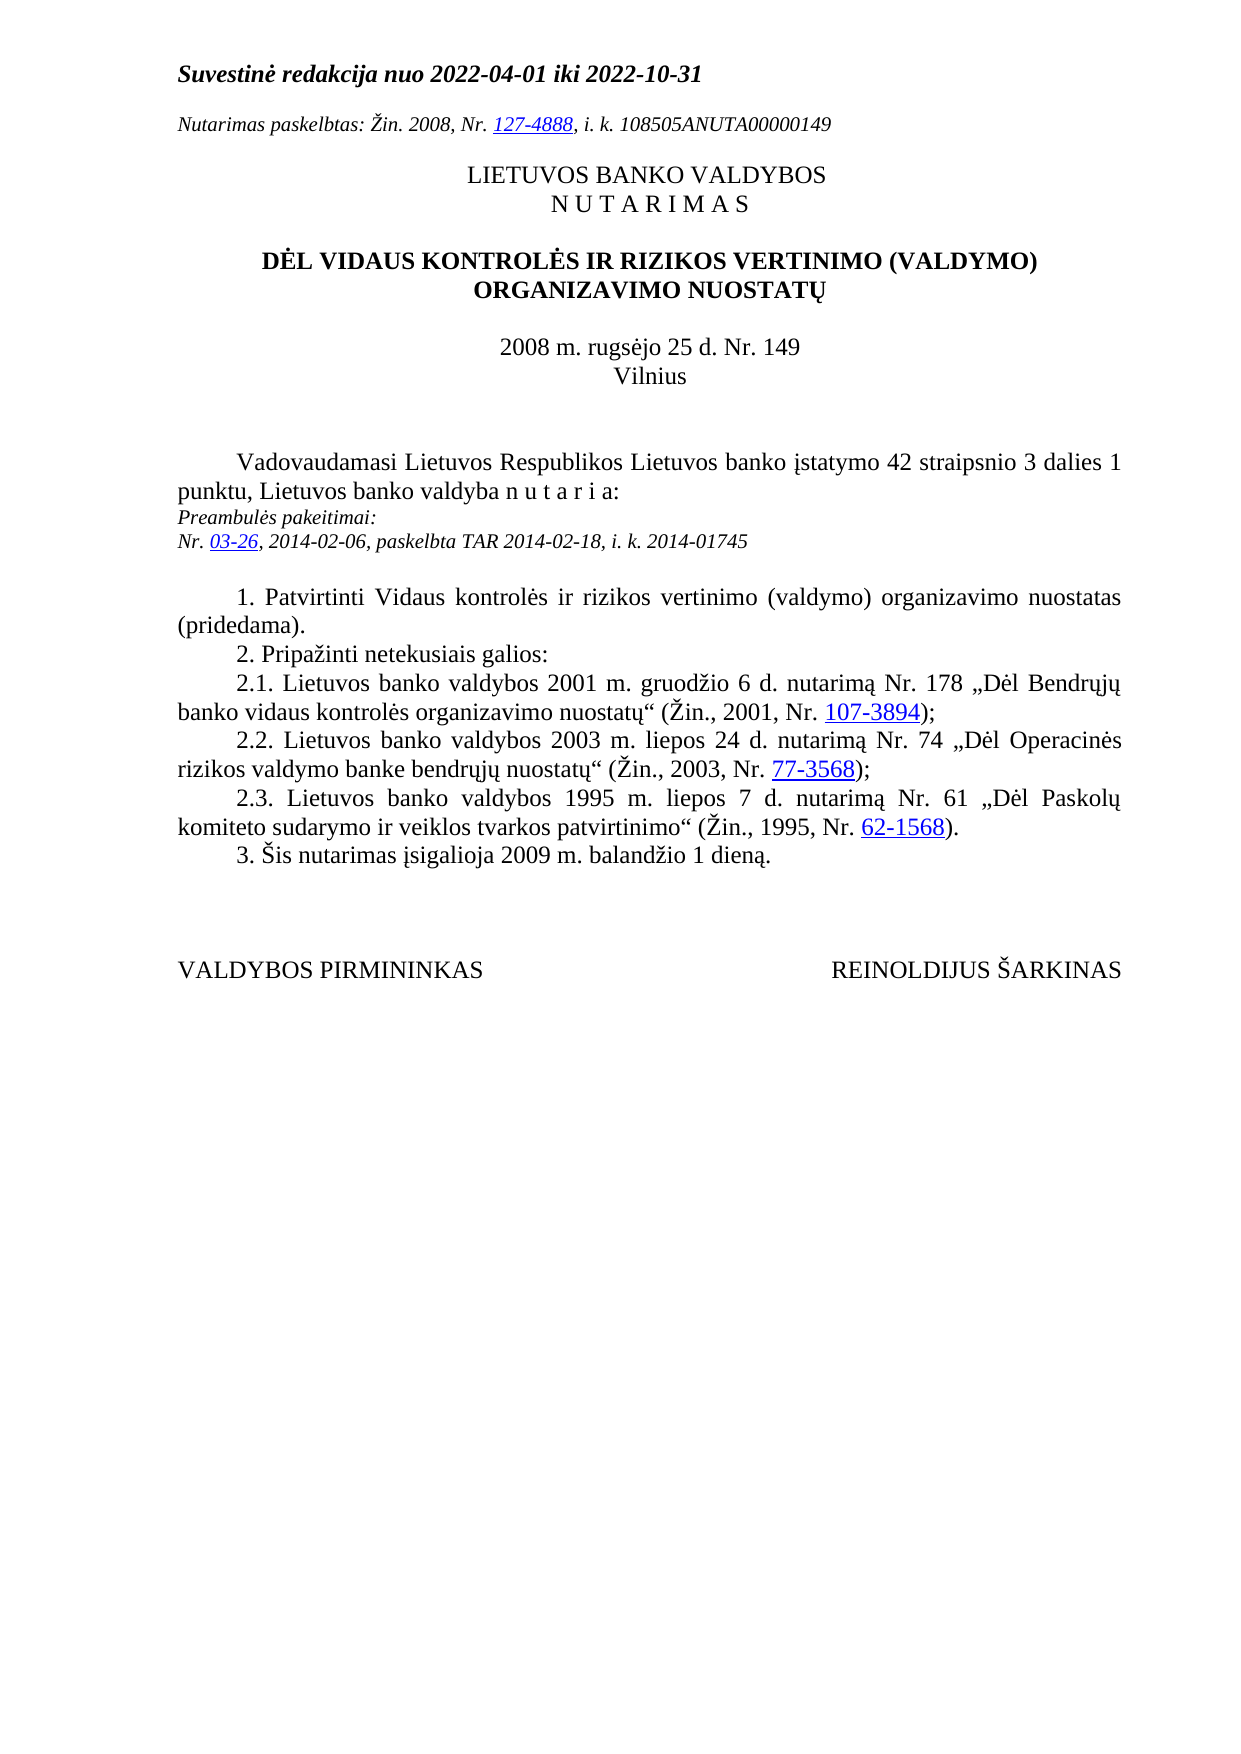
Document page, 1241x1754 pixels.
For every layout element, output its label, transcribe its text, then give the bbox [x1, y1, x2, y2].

text 2.1. Lietuvos banko valdybos 2001 m. gruodžio 6 d. nutarimą Nr. 178 „Dėl Bendrųjų banko vidaus kontrolės organizavimo nuostatų“ (Žin., 2001, Nr. 107-3894); [177, 668, 1122, 726]
text Nutarimas paskelbtas: Žin. 2008, Nr. 127-4888, i. k. 108505ANUTA00000149 [177, 112, 1122, 136]
text Suvestinė redakcija nuo 2022-04-01 iki 2022-10-31 [177, 59, 1122, 88]
text 2.3. Lietuvos banko valdybos 1995 m. liepos 7 d. nutarimą Nr. 61 „Dėl Paskolų komiteto sudarymo ir veiklos tvarkos patvirtinimo“ (Žin., 1995, Nr. 62-1568). [177, 783, 1122, 841]
text Nr. 03-26, 2014-02-06, paskelbta TAR 2014-02-18, i. k. 2014-01745 [177, 529, 1122, 553]
text 2008 m. rugsėjo 25 d. Nr. 149 [177, 332, 1122, 361]
text 3. Šis nutarimas įsigalioja 2009 m. balandžio 1 dieną. [177, 841, 1122, 869]
text 2.2. Lietuvos banko valdybos 2003 m. liepos 24 d. nutarimą Nr. 74 „Dėl Operacinės rizikos valdymo banke bendrųjų nuostatų“ (Žin., 2003, Nr. 77-3568); [177, 726, 1122, 783]
text 2. Pripažinti netekusiais galios: [177, 639, 1122, 668]
text Vadovaudamasi Lietuvos Respublikos Lietuvos banko įstatymo 42 straipsnio 3 dalies 1 punktu, Lietuvos banko valdyba n u t a r i a: [177, 447, 1122, 505]
text LIETUVOS BANKO VALDYBOS [177, 160, 1122, 189]
text DĖL VIDAUS KONTROLĖS IR RIZIKOS VERTINIMO (VALDYMO) ORGANIZAVIMO NUOSTATŲ [177, 246, 1122, 304]
text Vilnius [177, 361, 1122, 390]
text NUTARIMAS [177, 189, 1122, 217]
text Preambulės pakeitimai: [177, 505, 1122, 529]
text 1. Patvirtinti Vidaus kontrolės ir rizikos vertinimo (valdymo) organizavimo nuostatas (pridedama). [177, 582, 1122, 639]
text VALDYBOS PIRMININKAS REINOLDIJUS ŠARKINAS [177, 956, 1122, 984]
